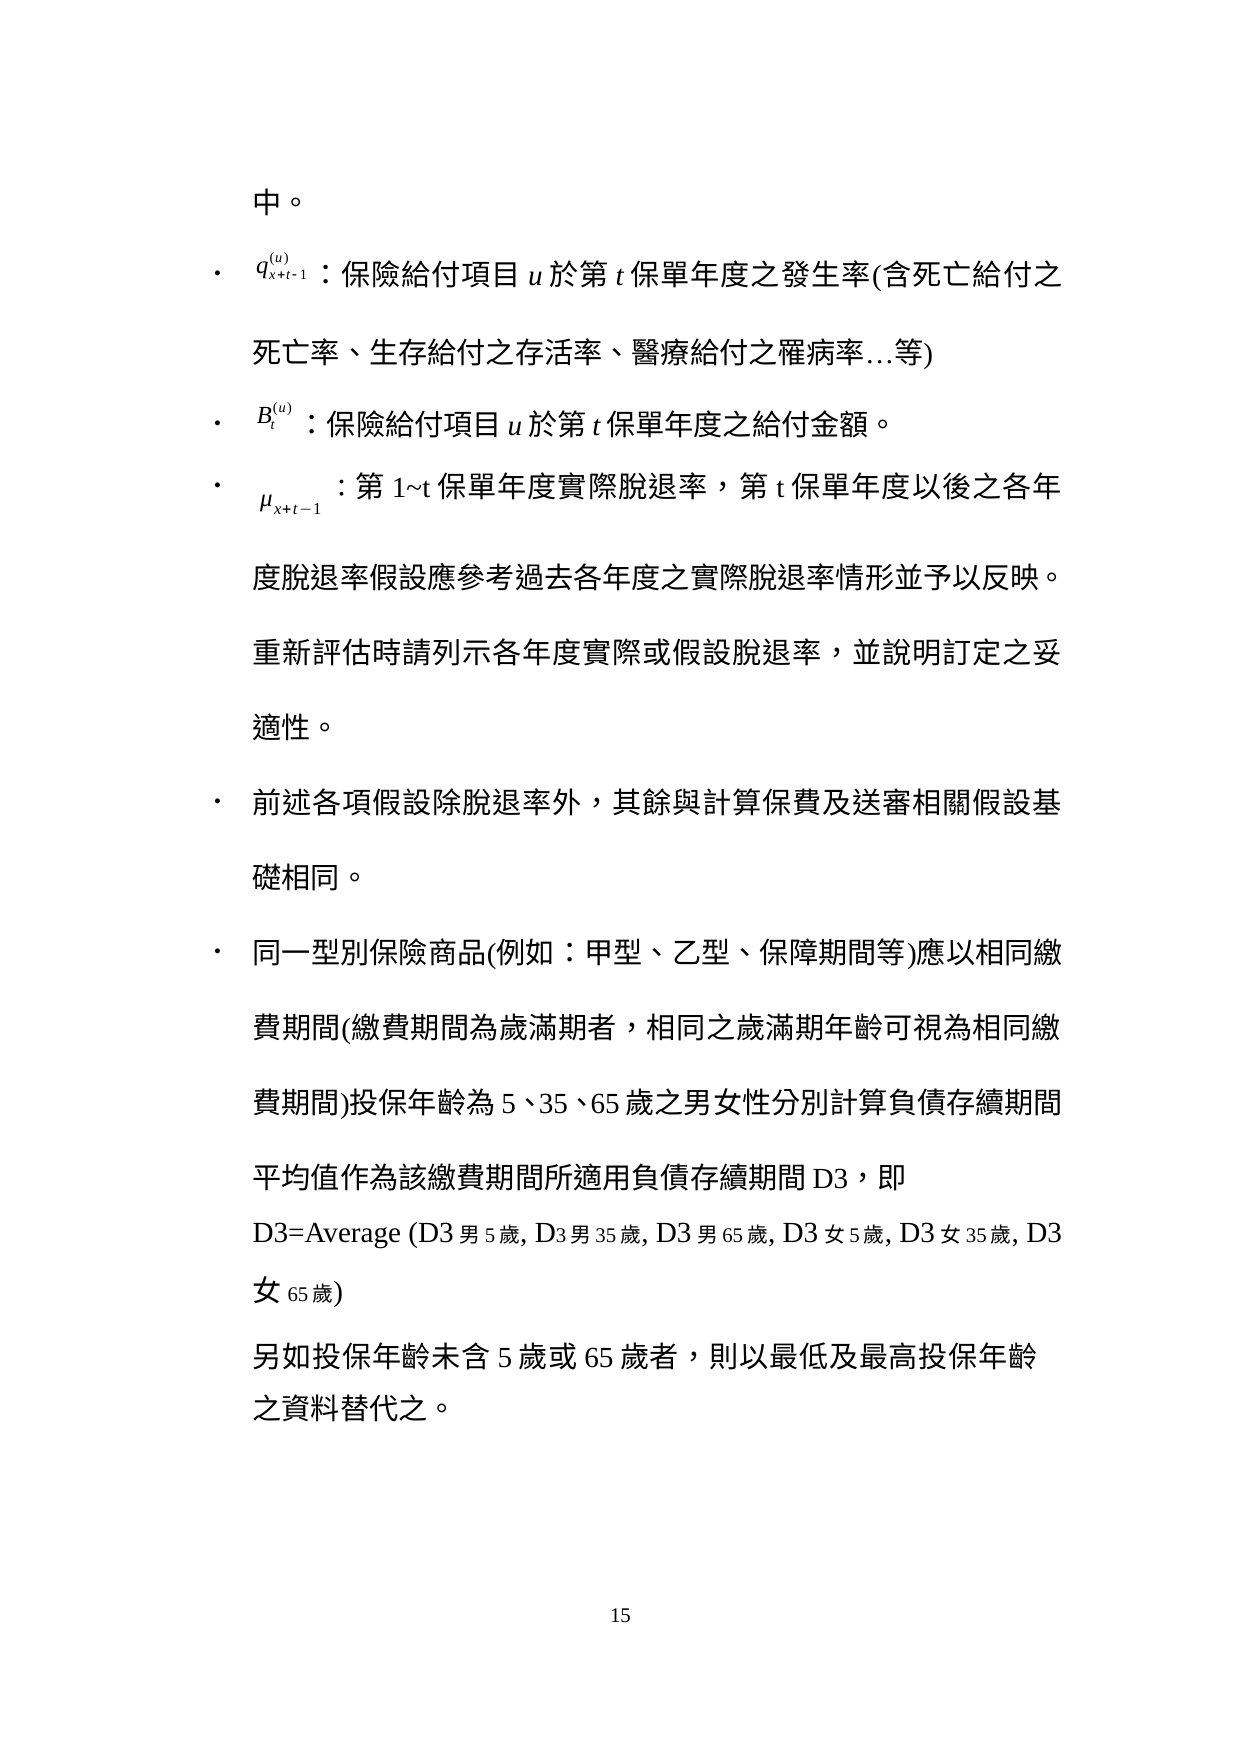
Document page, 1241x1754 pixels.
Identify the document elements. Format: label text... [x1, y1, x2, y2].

list ：保險給付項目u於第t保單年度之給付金額。 [215, 388, 1063, 463]
text D3=Average (D3男5歲, D3男35歲, D3男65歲, D3女5歲, D3女35歲, D3女65歲) [252, 1213, 1063, 1326]
list 前述各項假設除脫退率外，其餘與計算保費及送審相關假設基礎相同。 [215, 763, 1063, 913]
text 另如投保年齡未含5歲或65歲者，則以最低及最高投保年齡之資料替代之。 [252, 1326, 1038, 1430]
list ：生存率。死亡、全殘及解約等脫退應反映於之計算中。 [215, 163, 1063, 238]
list ：保險給付項目u於第t保單年度之發生率(含死亡給付之死亡率、生存給付之存活率、醫療給付之罹病率…等) [215, 238, 1063, 388]
list ：第1~t保單年度實際脫退率，第t保單年度以後之各年度脫退率假設應參考過去各年度之實際脫退率情形並予以反映。重新評估時請列示各年度實際或假設脫退率，並說明訂定之妥適性。 [215, 463, 1063, 763]
list 同一型別保險商品(例如：甲型、乙型、保障期間等)應以相同繳費期間(繳費期間為歲滿期者，相同之歲滿期年齡可視為相同繳費期間)投保年齡為5、35、65歲之男女性分別計算負債存續期間平均值作為該繳費期間所適用負債存續期間D3，即 [215, 913, 1063, 1213]
